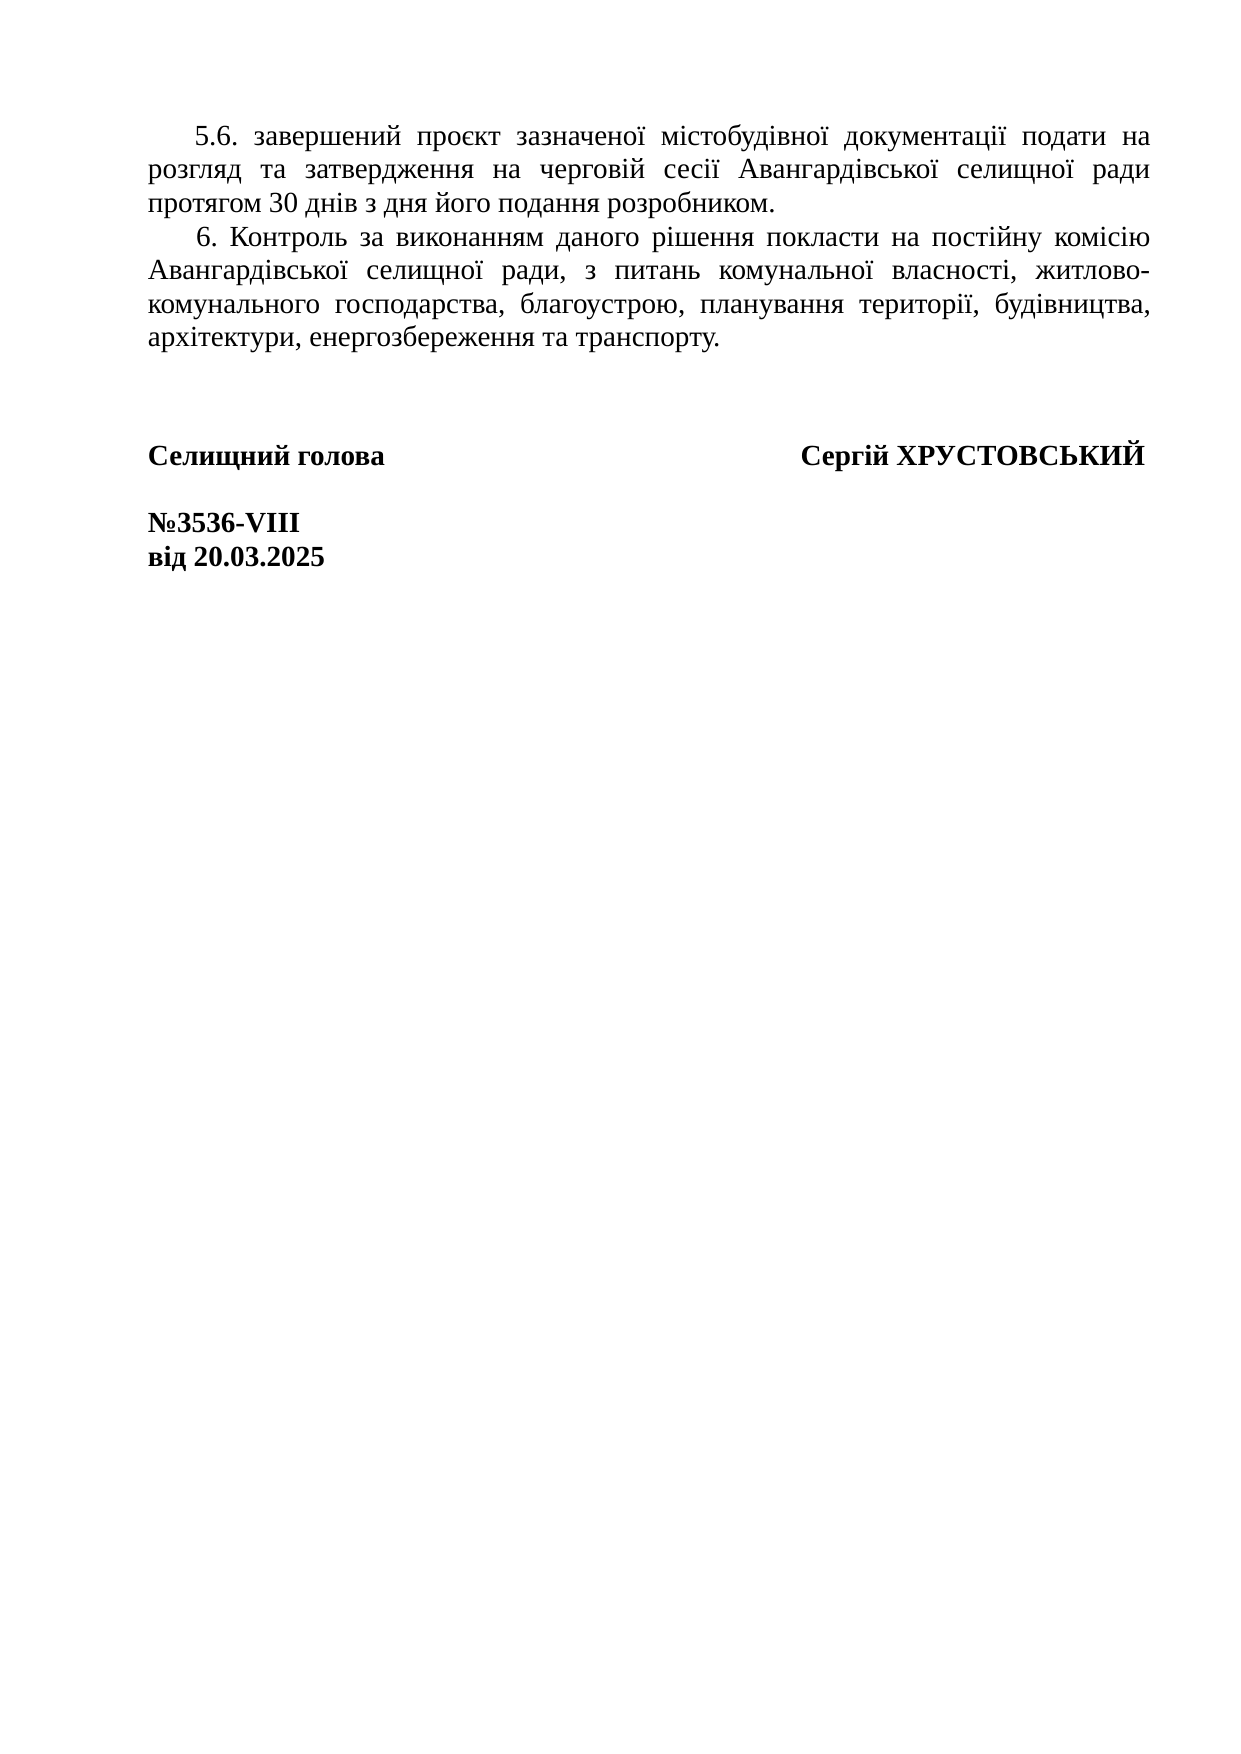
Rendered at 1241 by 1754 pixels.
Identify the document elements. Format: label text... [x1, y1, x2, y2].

text від 20.03.2025 [148, 539, 1152, 572]
text 6. Контроль за виконанням даного рішення покласти на постійну комісію Авангардівської селищної ради, з питань комунальної власності, житлово-комунального господарства, благоустрою, планування території, будівництва, архітектури, енергозбереження та транспорту. [148, 219, 1152, 353]
text 5.6. завершений проєкт зазначеної містобудівної документації подати на розгляд та затвердження на черговій сесії Авангардівської селищної ради протягом 30 днів з дня його подання розробником. [148, 118, 1152, 219]
text №3536-VІІІ [148, 505, 1152, 539]
text Селищний голова Сергій ХРУСТОВСЬКИЙ [148, 438, 1152, 472]
